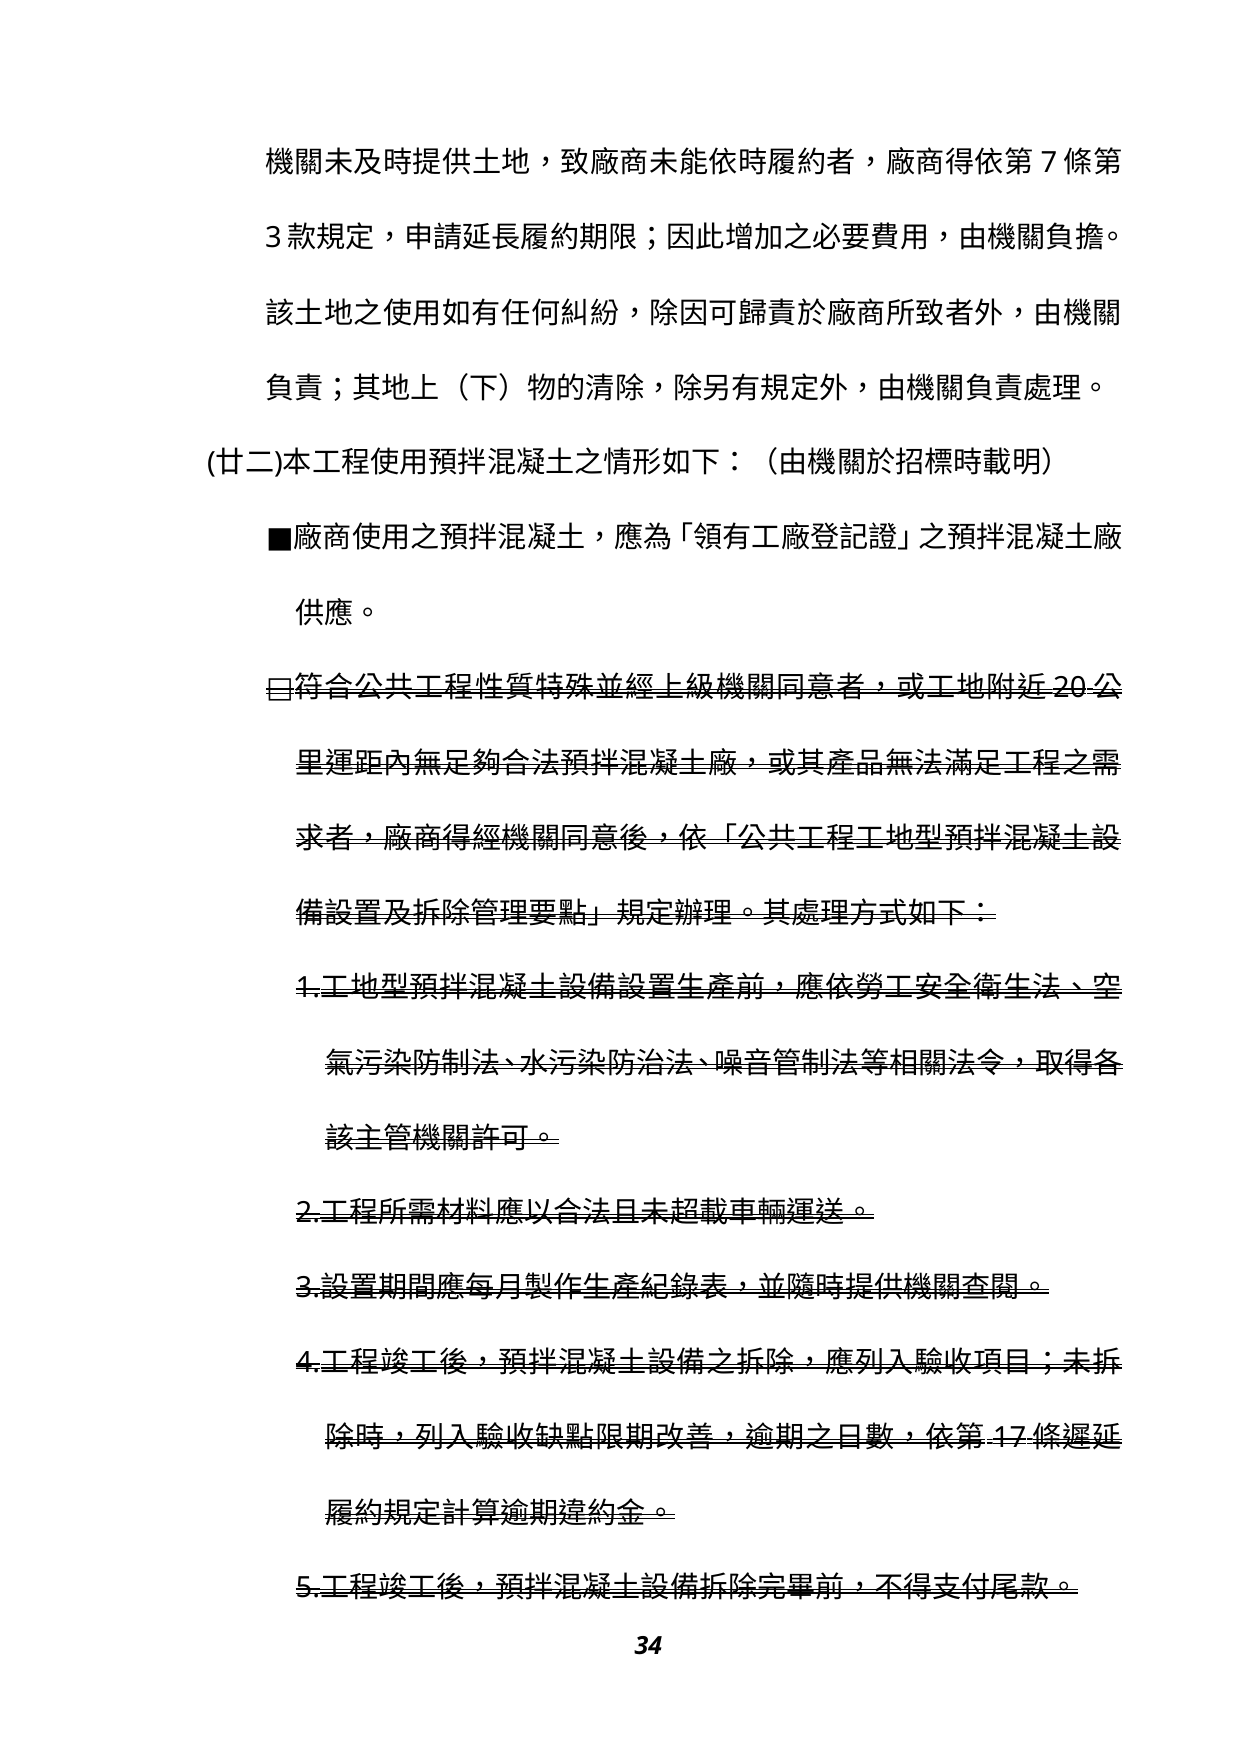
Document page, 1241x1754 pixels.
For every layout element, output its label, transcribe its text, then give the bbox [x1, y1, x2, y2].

text 2.工程所需材料應以合法且未超載車輛運送。 [295, 1173, 1122, 1248]
text 1.工地型預拌混凝土設備設置生產前，應依勞工安全衛生法、空氣污染防制法、水污染防治法、噪音管制法等相關法令，取得各該主管機關許可。 [295, 990, 1122, 1173]
text (廿一)契約使用之土地，由機關於開工前提供，其地界由機關指定。如因機關未及時提供土地，致廠商未能依時履約者，廠商得依第7條第3款規定，申請延長履約期限；因此增加之必要費用，由機關負擔。該土地之使用如有任何糾紛，除因可歸責於廠商所致者外，由機關負責；其地上（下）物的清除，除另有規定外，由機關負責處理。 [207, 123, 1122, 423]
text ■廠商使用之預拌混凝土，應為「領有工廠登記證」之預拌混凝土廠供應。 [266, 498, 1122, 648]
text 4.工程竣工後，預拌混凝土設備之拆除，應列入驗收項目；未拆除時，列入驗收缺點限期改善，逾期之日數，依第17條遲延履約規定計算逾期違約金。 [295, 1323, 1122, 1364]
text 1.工地型預拌混凝土設備設置生產前，應依勞工安全衛生法、空氣污染防制法、水污染防治法、噪音管制法等相關法令，取得各該主管機關許可。 [295, 948, 1122, 989]
text 3.設置期間應每月製作生產紀錄表，並隨時提供機關查閱。 [295, 1248, 1122, 1323]
text □符合公共工程性質特殊並經上級機關同意者，或工地附近20公里運距內無足夠合法預拌混凝土廠，或其產品無法滿足工程之需求者，廠商得經機關同意後，依「公共工程工地型預拌混凝土設備設置及拆除管理要點」規定辦理。其處理方式如下： [266, 648, 1122, 948]
text 5.工程竣工後，預拌混凝土設備拆除完畢前，不得支付尾款。 [295, 1548, 1122, 1623]
text 4.工程竣工後，預拌混凝土設備之拆除，應列入驗收項目；未拆除時，列入驗收缺點限期改善，逾期之日數，依第17條遲延履約規定計算逾期違約金。 [295, 1365, 1122, 1548]
text (廿二)本工程使用預拌混凝土之情形如下：（由機關於招標時載明） [207, 423, 1122, 498]
